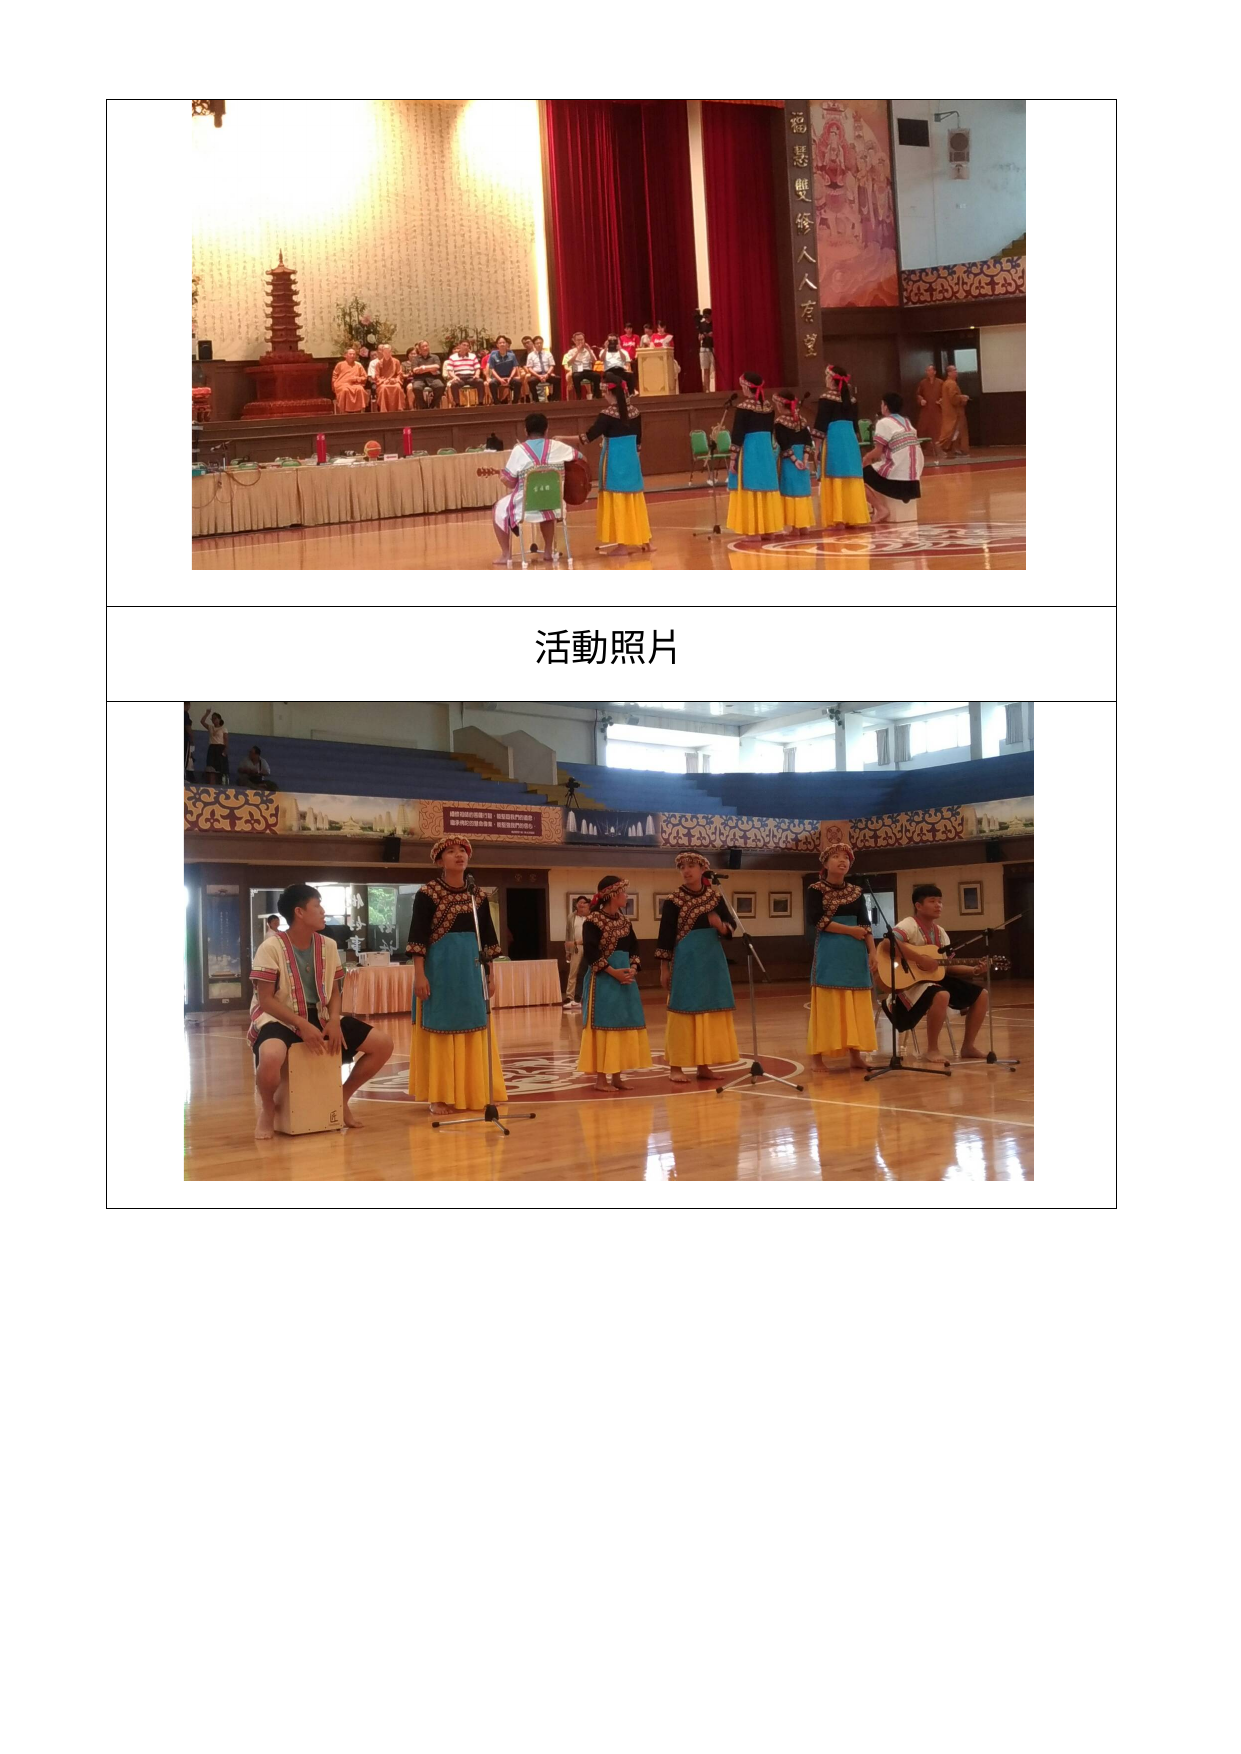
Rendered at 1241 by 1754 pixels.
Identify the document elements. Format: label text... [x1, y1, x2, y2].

table_cell [107, 100, 1116, 606]
table_cell 活動照片 [107, 607, 1116, 701]
table_cell [107, 702, 1116, 1208]
picture [183, 702, 1034, 1181]
picture [191, 100, 1026, 570]
